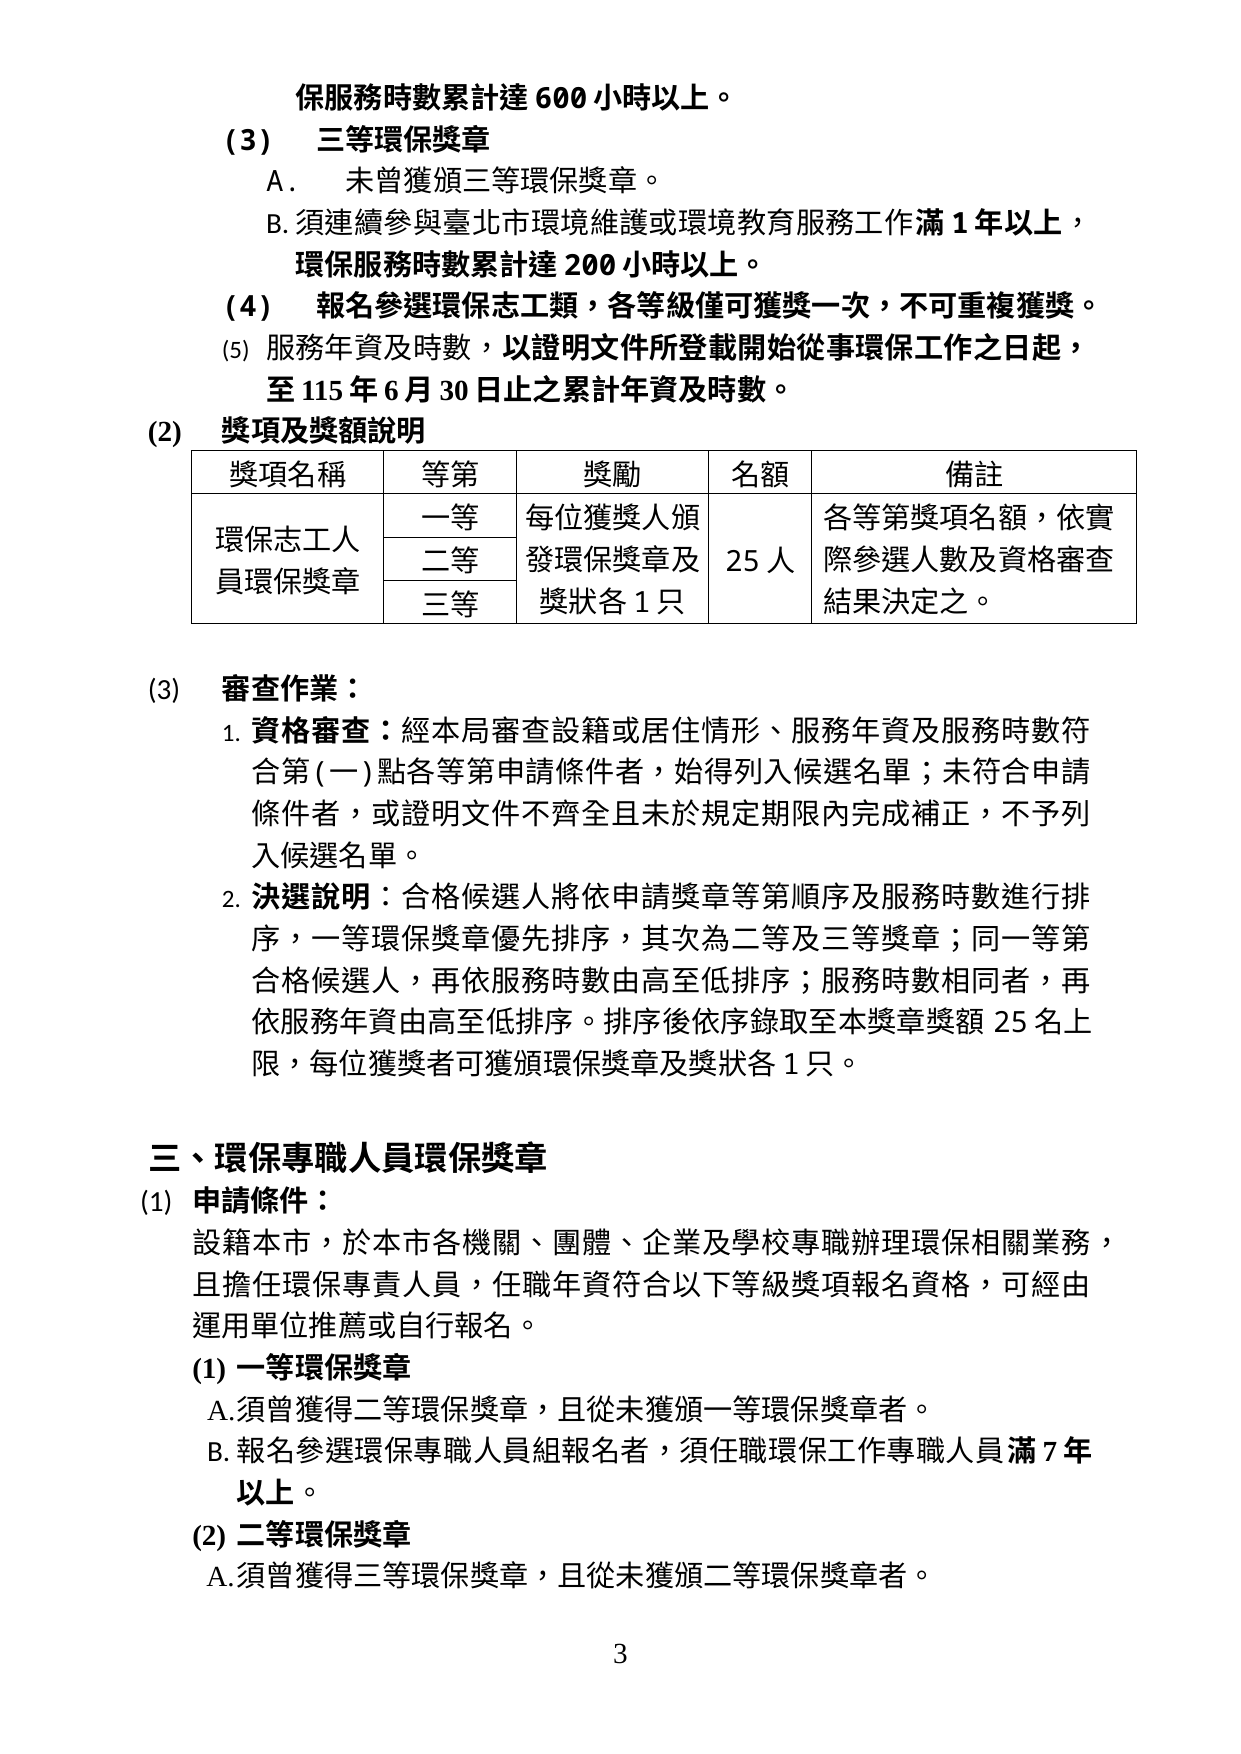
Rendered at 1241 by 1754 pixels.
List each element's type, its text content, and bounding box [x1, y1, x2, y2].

list 獎項及獎額說明 [148, 408, 1092, 450]
list 報名參選環保志工類，各等級僅可獲獎一次，不可重複獲獎。 [222, 283, 1092, 325]
list 三等環保獎章 [222, 117, 1092, 158]
list 服務年資及時數，以證明文件所登載開始從事環保工作之日起，至115年6月30日止之累計年資及時數。 [222, 325, 1092, 408]
text 三、環保專職人員環保獎章 [148, 1137, 1092, 1178]
list 須連續參與臺北市環境維護或環境教育服務工作滿1年以上，環保服務時數累計達200小時以上。 [266, 200, 1092, 283]
table_cell 二等 [384, 538, 516, 580]
list 未曾獲頒三等環保獎章。 [266, 158, 1092, 200]
table_header 等第 [384, 451, 516, 493]
table_header 備註 [812, 451, 1136, 493]
list 審查作業： [148, 666, 1092, 708]
list 資格審查：經本局審查設籍或居住情形、服務年資及服務時數符合第(一)點各等第申請條件者，始得列入候選名單；未符合申請條件者，或證明文件不齊全且未於規定期限內完成補正，不予列入候選名單。 [222, 708, 1092, 874]
table_cell 環保志工人員環保獎章 [192, 494, 383, 623]
list 須曾獲得三等環保獎章，且從未獲頒二等環保獎章者。 [206, 1553, 1092, 1595]
list 一等環保獎章 [192, 1345, 1092, 1387]
table_cell 每位獲獎人頒發環保獎章及獎狀各1只 [517, 494, 708, 623]
list 二等環保獎章 [192, 1512, 1092, 1553]
text 設籍本市，於本市各機關、團體、企業及學校專職辦理環保相關業務，且擔任環保專責人員，任職年資符合以下等級獎項報名資格，可經由運用單位推薦或自行報名。 [192, 1220, 1092, 1345]
table_cell 各等第獎項名額，依實際參選人數及資格審查結果決定之。 [812, 494, 1136, 623]
table_header 獎項名稱 [192, 451, 383, 493]
table_header 名額 [709, 451, 811, 493]
list 須曾獲得二等環保獎章，且從未獲頒一等環保獎章者。 [207, 1387, 1092, 1428]
list 申請條件： [140, 1178, 1092, 1220]
table_header 獎勵 [517, 451, 708, 493]
table_cell 三等 [384, 581, 516, 623]
list 決選說明：合格候選人將依申請獎章等第順序及服務時數進行排序，一等環保獎章優先排序，其次為二等及三等獎章；同一等第合格候選人，再依服務時數由高至低排序；服務時數相同者，再依服務年資由高至低排序。排序後依序錄取至本獎章獎額25名上限，每位獲獎者可獲頒環保獎章及獎狀各1只。 [222, 874, 1092, 1083]
table_cell 25人 [709, 494, 811, 623]
list 報名參選環保專職人員組報名者，須任職環保工作專職人員滿7年以上。 [207, 1428, 1092, 1512]
list 保服務時數累計達600小時以上。 [266, 75, 1092, 117]
table_cell 一等 [384, 494, 516, 537]
